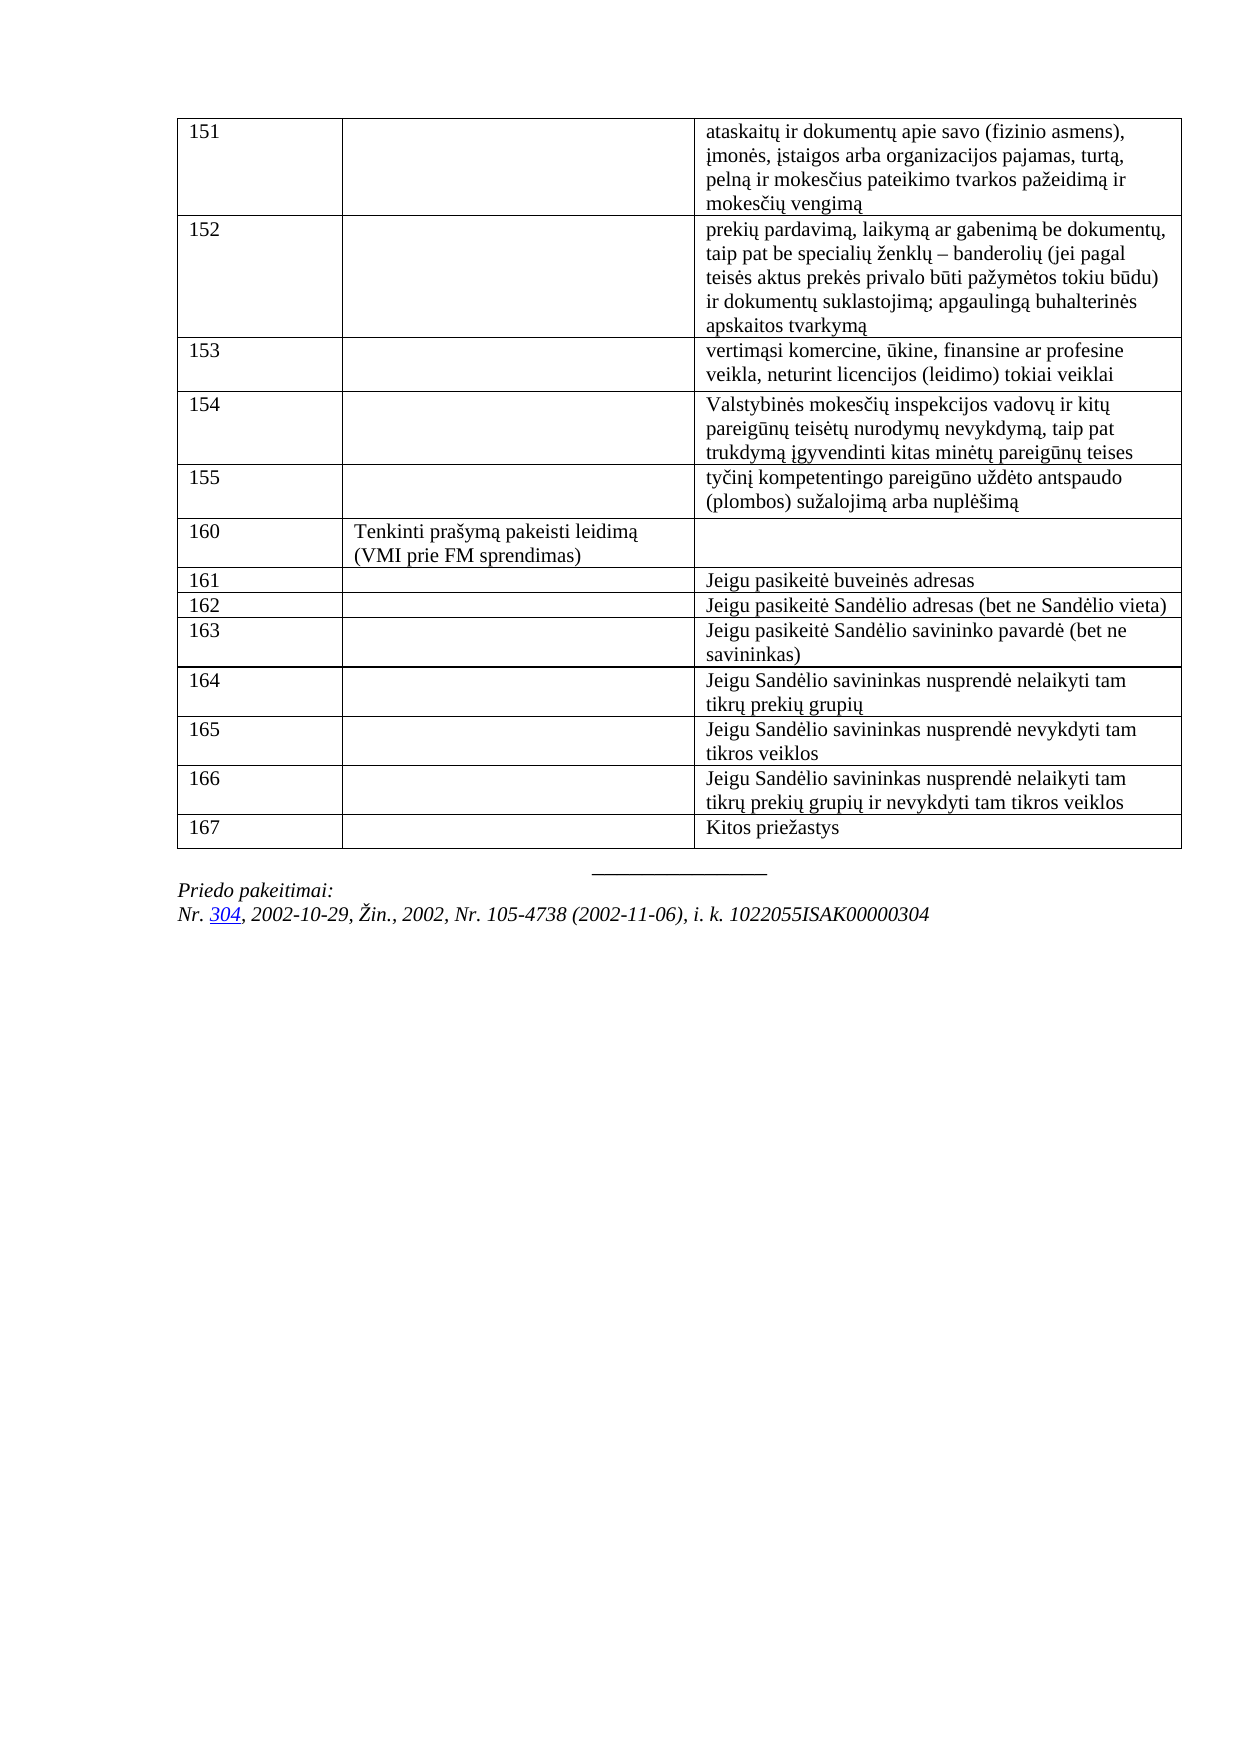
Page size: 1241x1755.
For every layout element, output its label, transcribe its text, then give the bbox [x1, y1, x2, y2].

table_cell Jeigu pasikeitė Sandėlio adresas (bet ne Sandėlio vieta) [695, 593, 1181, 617]
table_cell [343, 668, 694, 716]
table_cell 151 [178, 119, 342, 215]
table_cell Tenkinti prašymą pakeisti leidimą (VMI prie FM sprendimas) [343, 519, 694, 567]
table_cell [695, 519, 1181, 567]
table_cell tyčinį kompetentingo pareigūno uždėto antspaudo (plombos) sužalojimą arba nuplėšimą [695, 465, 1181, 518]
table_cell [343, 216, 694, 337]
text ______________ [177, 849, 1181, 878]
table_cell [343, 119, 694, 215]
table_cell Jeigu pasikeitė buveinės adresas [695, 568, 1181, 592]
table_cell Jeigu Sandėlio savininkas nusprendė nelaikyti tam tikrų prekių grupių ir nevykdyti tam tikros veiklos [695, 766, 1181, 814]
table_cell Valstybinės mokesčių inspekcijos vadovų ir kitų pareigūnų teisėtų nurodymų nevykdymą, taip pat trukdymą įgyvendinti kitas minėtų pareigūnų teises [695, 392, 1181, 464]
table_cell 152 [178, 216, 342, 337]
table_cell Kitos priežastys [695, 815, 1181, 848]
text Nr. 304, 2002-10-29, Žin., 2002, Nr. 105-4738 (2002-11-06), i. k. 1022055ISAK00000304 [177, 902, 1181, 926]
table_cell 165 [178, 717, 342, 765]
table_cell [343, 618, 694, 666]
table_cell [343, 338, 694, 391]
table_cell Jeigu Sandėlio savininkas nusprendė nevykdyti tam tikros veiklos [695, 717, 1181, 765]
table_cell [343, 815, 694, 848]
table_cell 166 [178, 766, 342, 814]
table_cell 167 [178, 815, 342, 848]
table_cell [343, 717, 694, 765]
table_cell [343, 568, 694, 592]
table_cell [343, 593, 694, 617]
table_cell 160 [178, 519, 342, 567]
table_cell 153 [178, 338, 342, 391]
table_cell 163 [178, 618, 342, 666]
table_cell 155 [178, 465, 342, 518]
table_cell [343, 392, 694, 464]
table_cell vertimąsi komercine, ūkine, finansine ar profesine veikla, neturint licencijos (leidimo) tokiai veiklai [695, 338, 1181, 391]
table_cell Jeigu Sandėlio savininkas nusprendė nelaikyti tam tikrų prekių grupių [695, 668, 1181, 716]
table_cell 161 [178, 568, 342, 592]
table_cell [343, 465, 694, 518]
table_cell 164 [178, 668, 342, 716]
table_cell ataskaitų ir dokumentų apie savo (fizinio asmens), įmonės, įstaigos arba organizacijos pajamas, turtą, pelną ir mokesčius pateikimo tvarkos pažeidimą ir mokesčių vengimą [695, 119, 1181, 215]
table_cell prekių pardavimą, laikymą ar gabenimą be dokumentų, taip pat be specialių ženklų – banderolių (jei pagal teisės aktus prekės privalo būti pažymėtos tokiu būdu) ir dokumentų suklastojimą; apgaulingą buhalterinės apskaitos tvarkymą [695, 216, 1181, 337]
table_cell [343, 766, 694, 814]
table_cell 162 [178, 593, 342, 617]
table_cell 154 [178, 392, 342, 464]
text Priedo pakeitimai: [177, 878, 1181, 902]
table_cell Jeigu pasikeitė Sandėlio savininko pavardė (bet ne savininkas) [695, 618, 1181, 666]
